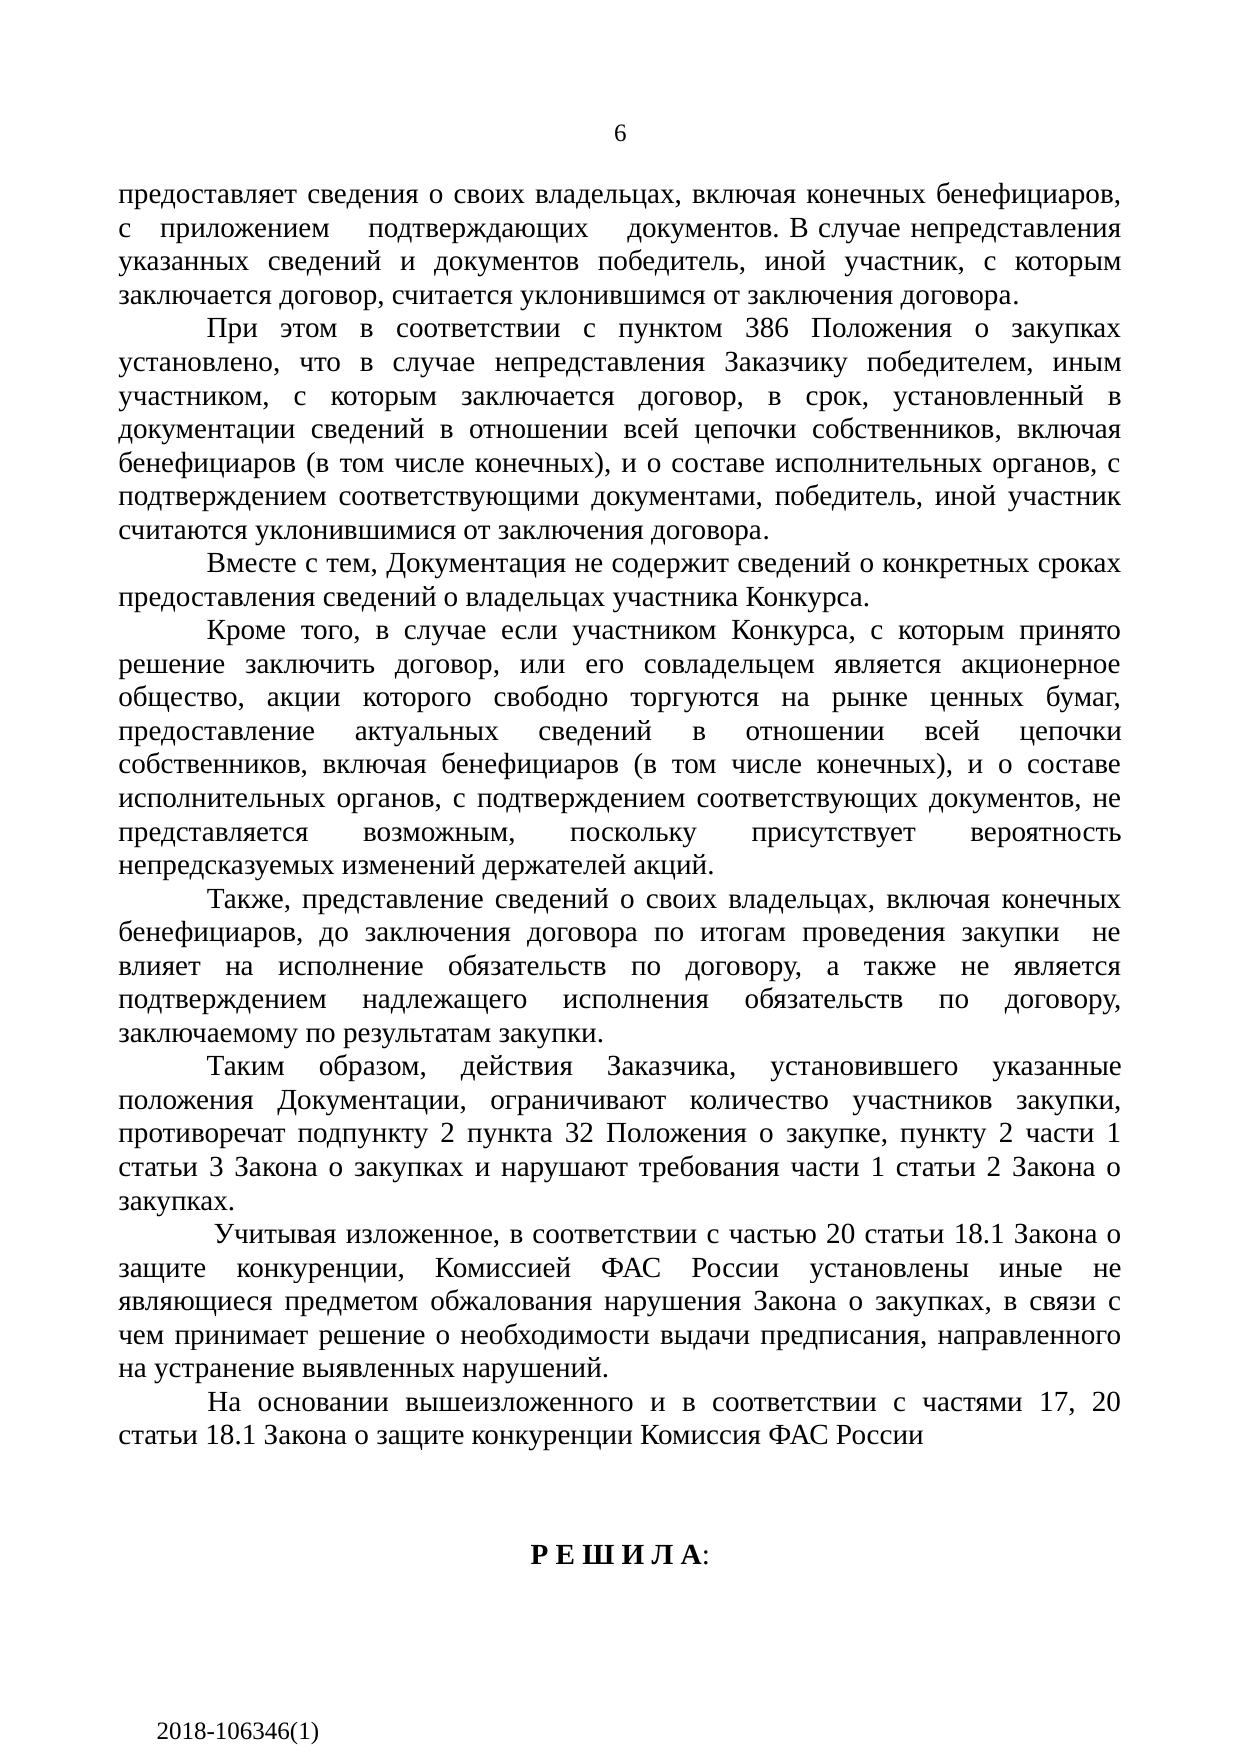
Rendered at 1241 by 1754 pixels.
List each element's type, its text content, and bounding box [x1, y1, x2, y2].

text предоставляет сведения о своих владельцах, включая конечных бенефициаров, с приложением подтверждающих документов. В случае непредставления указанных сведений и документов победитель, иной участник, с которым заключается договор, считается уклонившимся от заключения договора. [118, 176, 1122, 311]
text При этом в соответствии с пунктом 386 Положения о закупках установлено, что в случае непредставления Заказчику победителем, иным участником, с которым заключается договор, в срок, установленный в документации сведений в отношении всей цепочки собственников, включая бенефициаров (в том числе конечных), и о составе исполнительных органов, с подтверждением соответствующими документами, победитель, иной участник считаются уклонившимися от заключения договора. [118, 311, 1122, 545]
text Также, представление сведений о своих владельцах, включая конечных бенефициаров, до заключения договора по итогам проведения закупки не влияет на исполнение обязательств по договору, а также не является подтверждением надлежащего исполнения обязательств по договору, заключаемому по результатам закупки. [118, 881, 1122, 1048]
text Учитывая изложенное, в соответствии с частью 20 статьи 18.1 Закона о защите конкуренции, Комиссией ФАС России установлены иные не являющиеся предметом обжалования нарушения Закона о закупках, в связи с чем принимает решение о необходимости выдачи предписания, направленного на устранение выявленных нарушений. [118, 1216, 1122, 1384]
text Р Е Ш И Л А: [118, 1537, 1122, 1571]
text Кроме того, в случае если участником Конкурса, с которым принято решение заключить договор, или его совладельцем является акционерное общество, акции которого свободно торгуются на рынке ценных бумаг, предоставление актуальных сведений в отношении всей цепочки собственников, включая бенефициаров (в том числе конечных), и о составе исполнительных органов, с подтверждением соответствующих документов, не представляется возможным, поскольку присутствует вероятность непредсказуемых изменений держателей акций. [118, 612, 1122, 881]
text На основании вышеизложенного и в соответствии с частями 17, 20 статьи 18.1 Закона о защите конкуренции Комиссия ФАС России [118, 1384, 1122, 1451]
text Таким образом, действия Заказчика, установившего указанные положения Документации, ограничивают количество участников закупки, противоречат подпункту 2 пункта 32 Положения о закупке, пункту 2 части 1 статьи 3 Закона о закупках и нарушают требования части 1 статьи 2 Закона о закупках. [118, 1048, 1122, 1216]
text Вместе с тем, Документация не содержит сведений о конкретных сроках предоставления сведений о владельцах участника Конкурса. [118, 545, 1122, 612]
